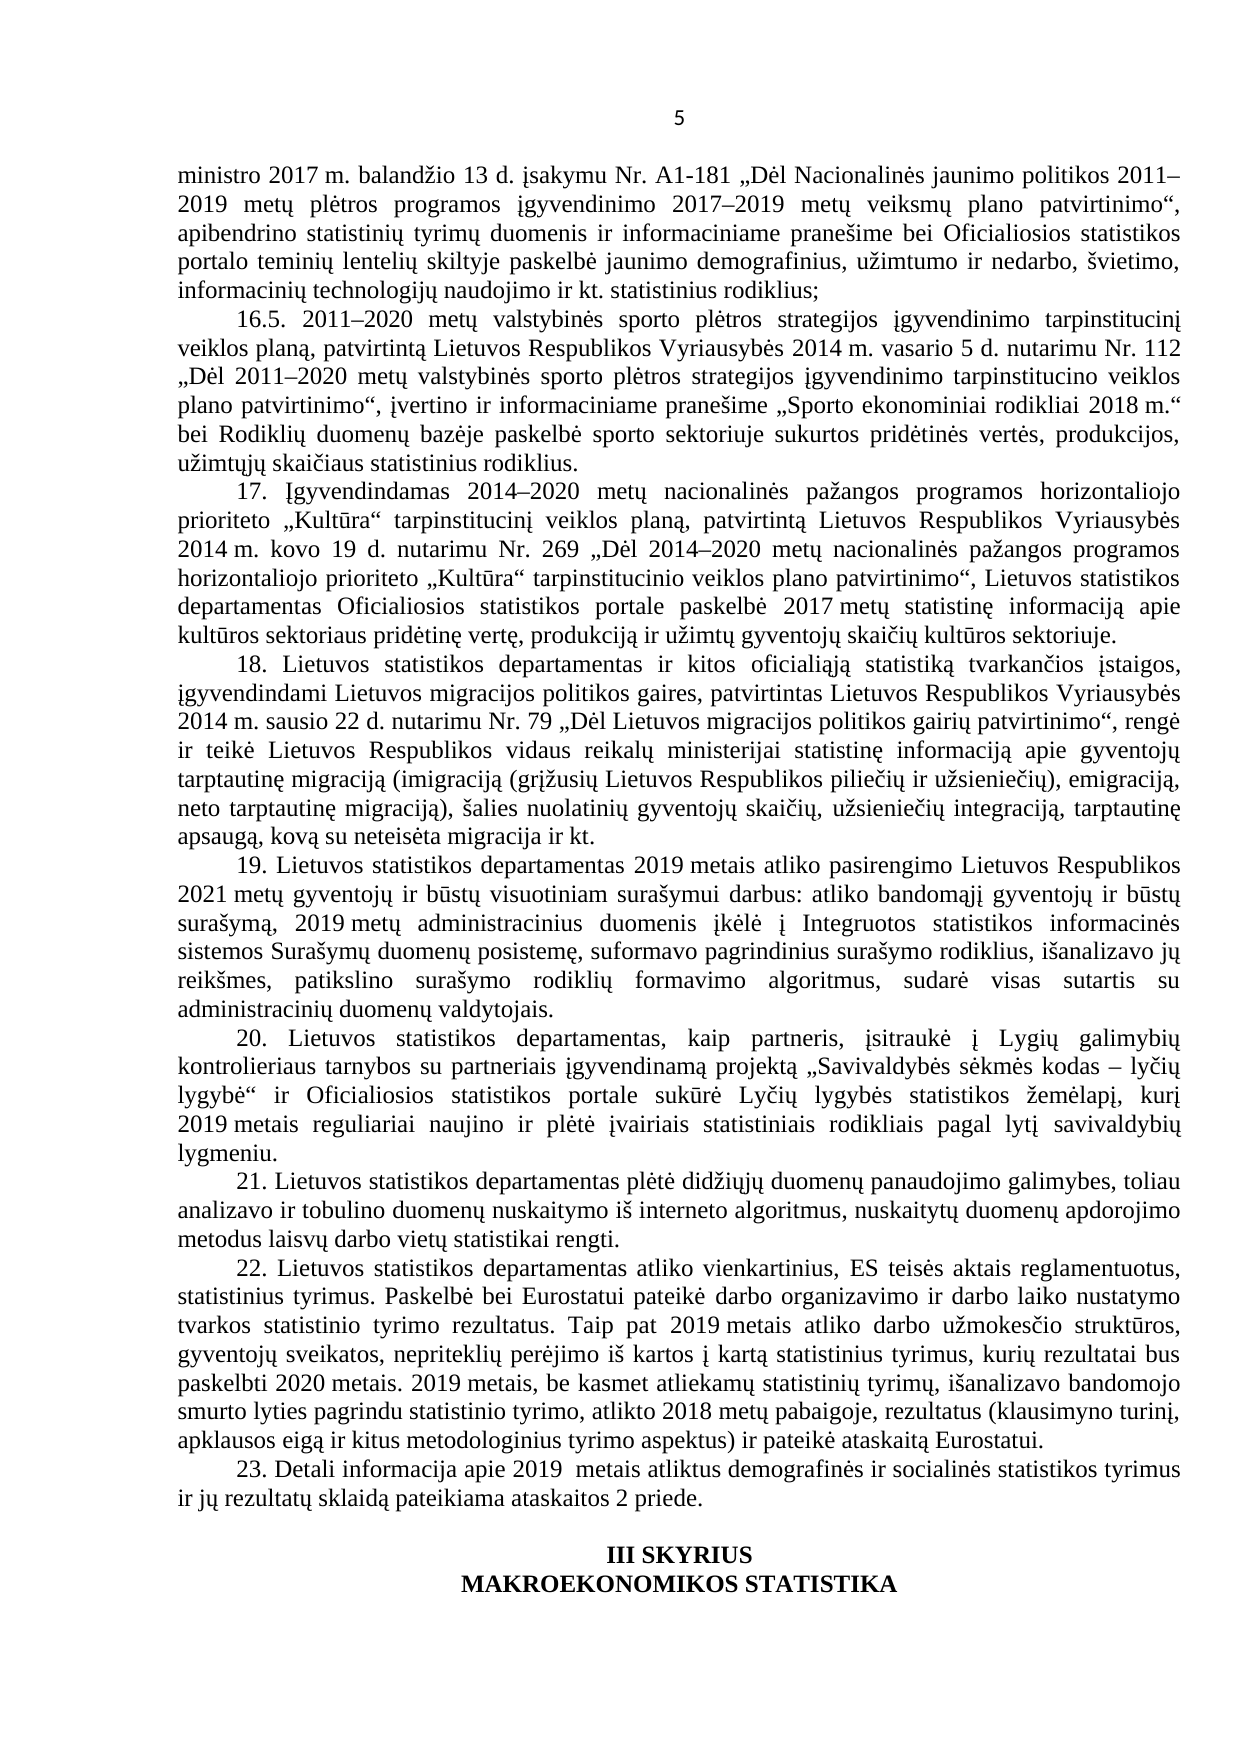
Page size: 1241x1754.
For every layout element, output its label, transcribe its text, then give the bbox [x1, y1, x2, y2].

text MAKROEKONOMIKOS STATISTIKA [177, 1569, 1181, 1598]
text 18. Lietuvos statistikos departamentas ir kitos oficialiąją statistiką tvarkančios įstaigos, įgyvendindami Lietuvos migracijos politikos gaires, patvirtintas Lietuvos Respublikos Vyriausybės 2014 m. sausio 22 d. nutarimu Nr. 79 „Dėl Lietuvos migracijos politikos gairių patvirtinimo“, rengė ir teikė Lietuvos Respublikos vidaus reikalų ministerijai statistinę informaciją apie gyventojų tarptautinę migraciją (imigraciją (grįžusių Lietuvos Respublikos piliečių ir užsieniečių), emigraciją, neto tarptautinę migraciją), šalies nuolatinių gyventojų skaičių, užsieniečių integraciją, tarptautinę apsaugą, kovą su neteisėta migracija ir kt. [177, 649, 1181, 850]
text III SKYRIUS [177, 1540, 1181, 1569]
text 17. Įgyvendindamas 2014–2020 metų nacionalinės pažangos programos horizontaliojo prioriteto „Kultūra“ tarpinstitucinį veiklos planą, patvirtintą Lietuvos Respublikos Vyriausybės 2014 m. kovo 19 d. nutarimu Nr. 269 „Dėl 2014–2020 metų nacionalinės pažangos programos horizontaliojo prioriteto „Kultūra“ tarpinstitucinio veiklos plano patvirtinimo“, Lietuvos statistikos departamentas Oficialiosios statistikos portale paskelbė 2017 metų statistinę informaciją apie kultūros sektoriaus pridėtinę vertę, produkciją ir užimtų gyventojų skaičių kultūros sektoriuje. [177, 476, 1181, 649]
text 21. Lietuvos statistikos departamentas plėtė didžiųjų duomenų panaudojimo galimybes, toliau analizavo ir tobulino duomenų nuskaitymo iš interneto algoritmus, nuskaitytų duomenų apdorojimo metodus laisvų darbo vietų statistikai rengti. [177, 1166, 1181, 1253]
text 19. Lietuvos statistikos departamentas 2019 metais atliko pasirengimo Lietuvos Respublikos 2021 metų gyventojų ir būstų visuotiniam surašymui darbus: atliko bandomąjį gyventojų ir būstų surašymą, 2019 metų administracinius duomenis įkėlė į Integruotos statistikos informacinės sistemos Surašymų duomenų posistemę, suformavo pagrindinius surašymo rodiklius, išanalizavo jų reikšmes, patikslino surašymo rodiklių formavimo algoritmus, sudarė visas sutartis su administracinių duomenų valdytojais. [177, 850, 1181, 1023]
text 23. Detali informacija apie 2019 metais atliktus demografinės ir socialinės statistikos tyrimus ir jų rezultatų sklaidą pateikiama ataskaitos 2 priede. [177, 1454, 1181, 1511]
text ministro 2017 m. balandžio 13 d. įsakymu Nr. A1-181 „Dėl Nacionalinės jaunimo politikos 2011–2019 metų plėtros programos įgyvendinimo 2017–2019 metų veiksmų plano patvirtinimo“, apibendrino statistinių tyrimų duomenis ir informaciniame pranešime bei Oficialiosios statistikos portalo teminių lentelių skiltyje paskelbė jaunimo demografinius, užimtumo ir nedarbo, švietimo, informacinių technologijų naudojimo ir kt. statistinius rodiklius; [177, 160, 1181, 304]
text 20. Lietuvos statistikos departamentas, kaip partneris, įsitraukė į Lygių galimybių kontrolieriaus tarnybos su partneriais įgyvendinamą projektą „Savivaldybės sėkmės kodas – lyčių lygybė“ ir Oficialiosios statistikos portale sukūrė Lyčių lygybės statistikos žemėlapį, kurį 2019 metais reguliariai naujino ir plėtė įvairiais statistiniais rodikliais pagal lytį savivaldybių lygmeniu. [177, 1023, 1181, 1166]
text 16.5. 2011–2020 metų valstybinės sporto plėtros strategijos įgyvendinimo tarpinstitucinį veiklos planą, patvirtintą Lietuvos Respublikos Vyriausybės 2014 m. vasario 5 d. nutarimu Nr. 112 „Dėl 2011–2020 metų valstybinės sporto plėtros strategijos įgyvendinimo tarpinstitucino veiklos plano patvirtinimo“, įvertino ir informaciniame pranešime „Sporto ekonominiai rodikliai 2018 m.“ bei Rodiklių duomenų bazėje paskelbė sporto sektoriuje sukurtos pridėtinės vertės, produkcijos, užimtųjų skaičiaus statistinius rodiklius. [177, 304, 1181, 476]
text 22. Lietuvos statistikos departamentas atliko vienkartinius, ES teisės aktais reglamentuotus, statistinius tyrimus. Paskelbė bei Eurostatui pateikė darbo organizavimo ir darbo laiko nustatymo tvarkos statistinio tyrimo rezultatus. Taip pat 2019 metais atliko darbo užmokesčio struktūros, gyventojų sveikatos, nepriteklių perėjimo iš kartos į kartą statistinius tyrimus, kurių rezultatai bus paskelbti 2020 metais. 2019 metais, be kasmet atliekamų statistinių tyrimų, išanalizavo bandomojo smurto lyties pagrindu statistinio tyrimo, atlikto 2018 metų pabaigoje, rezultatus (klausimyno turinį, apklausos eigą ir kitus metodologinius tyrimo aspektus) ir pateikė ataskaitą Eurostatui. [177, 1253, 1181, 1454]
